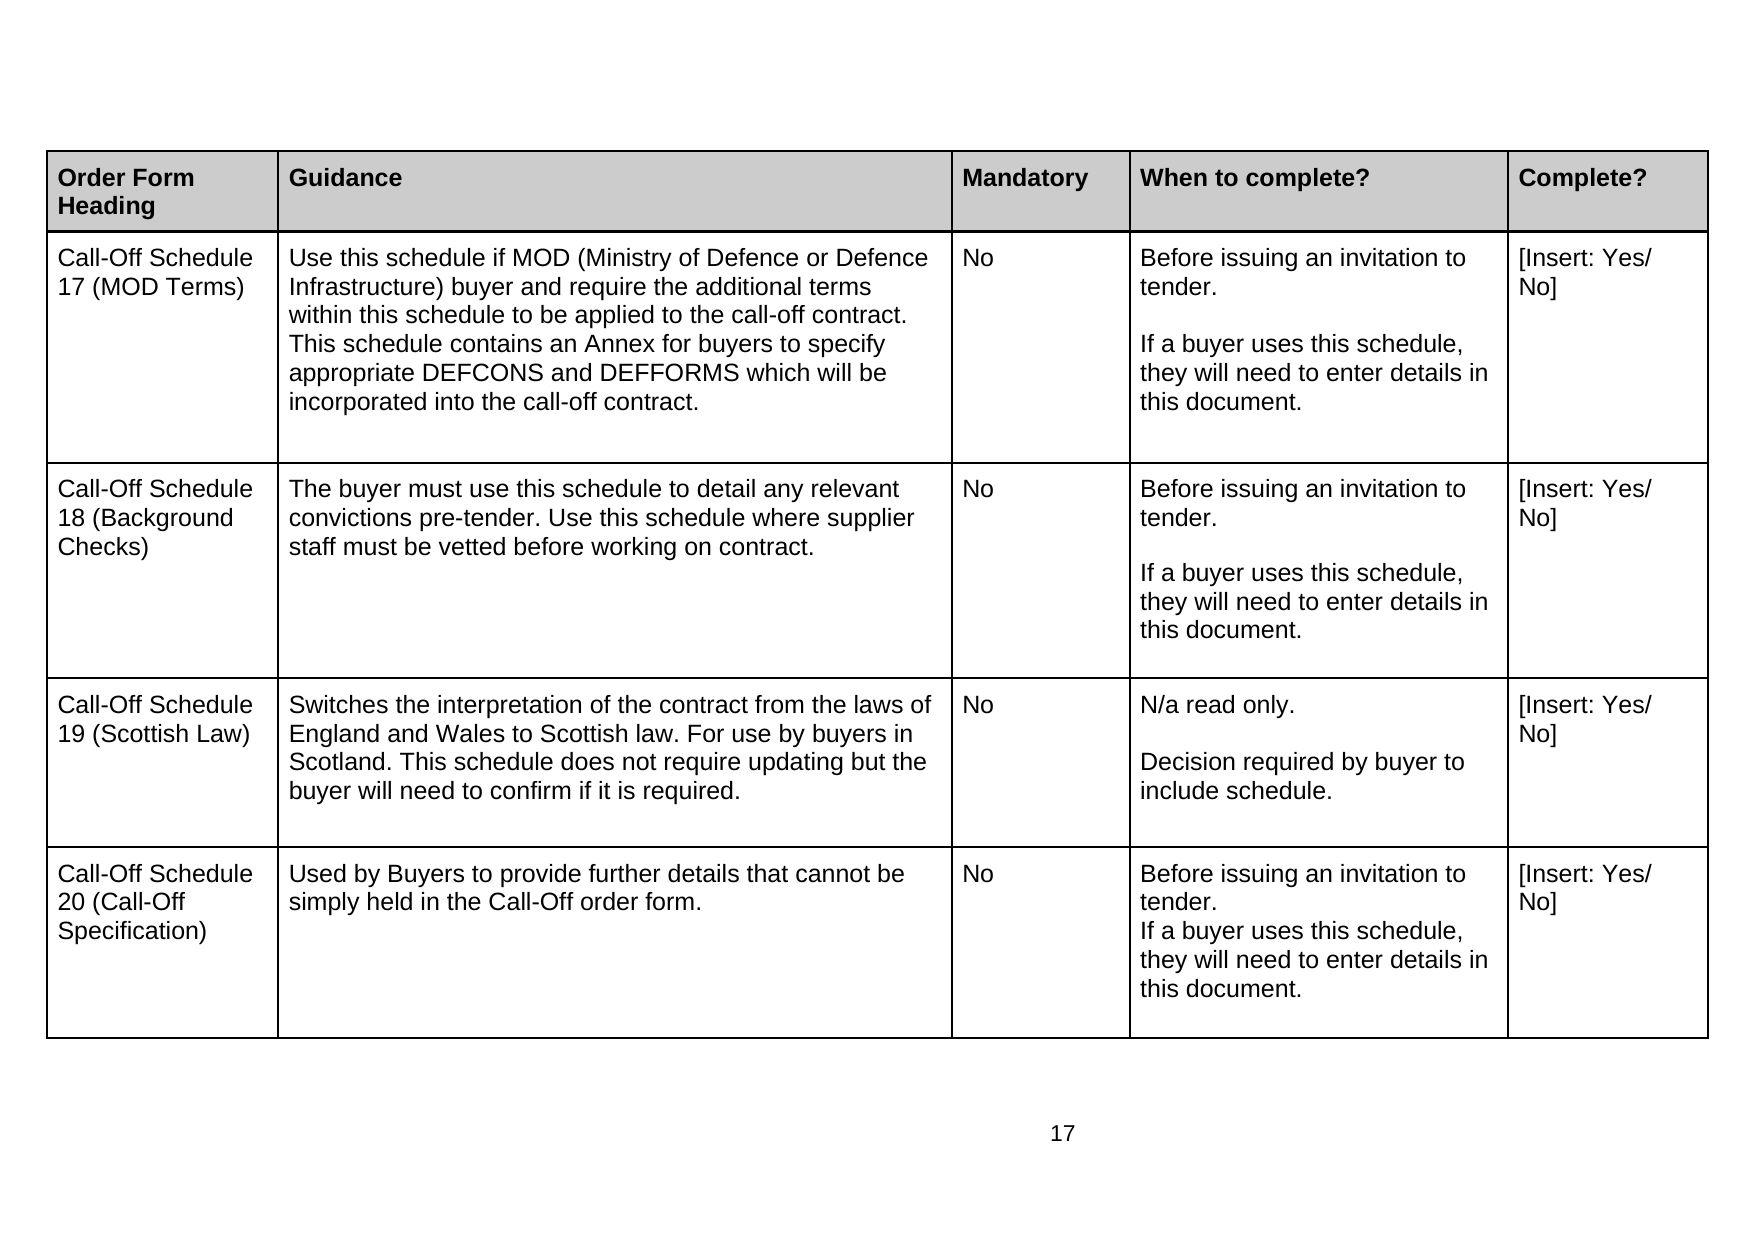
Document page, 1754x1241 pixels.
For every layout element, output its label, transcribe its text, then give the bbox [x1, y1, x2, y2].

table_cell [Insert: Yes/ No] [1509, 233, 1707, 462]
table_cell No [953, 848, 1129, 1037]
table_header When to complete? [1131, 152, 1507, 230]
table_cell Call-Off Schedule 20 (Call-Off Specification) [48, 848, 277, 1037]
table_header Complete? [1509, 152, 1707, 230]
table_cell No [953, 464, 1129, 677]
table_cell Used by Buyers to provide further details that cannot be simply held in the Call-Off order form. [279, 848, 951, 1037]
table_header Guidance [279, 152, 951, 230]
table_cell Call-Off Schedule 19 (Scottish Law) [48, 679, 277, 846]
table_cell [Insert: Yes/ No] [1509, 848, 1707, 1037]
table_cell Before issuing an invitation to tender. If a buyer uses this schedule, they will need to enter details in this document. [1131, 464, 1507, 677]
table_cell [Insert: Yes/ No] [1509, 679, 1707, 846]
table_header Order Form Heading [48, 152, 277, 230]
table_cell Before issuing an invitation to tender. If a buyer uses this schedule, they will need to enter details in this document. [1131, 233, 1507, 462]
table_cell No [953, 679, 1129, 846]
table_cell No [953, 233, 1129, 462]
table_cell Call-Off Schedule 18 (Background Checks) [48, 464, 277, 677]
table_cell Call-Off Schedule 17 (MOD Terms) [48, 233, 277, 462]
table_cell Use this schedule if MOD (Ministry of Defence or Defence Infrastructure) buyer and require the additional terms within this schedule to be applied to the call-off contract. This schedule contains an Annex for buyers to specify appropriate DEFCONS and DEFFORMS which will be incorporated into the call-off contract. [279, 233, 951, 462]
table_header Mandatory [953, 152, 1129, 230]
table_cell Before issuing an invitation to tender. If a buyer uses this schedule, they will need to enter details in this document. [1131, 848, 1507, 1037]
table_cell The buyer must use this schedule to detail any relevant convictions pre-tender. Use this schedule where supplier staff must be vetted before working on contract. [279, 464, 951, 677]
table_cell N/a read only. Decision required by buyer to include schedule. [1131, 679, 1507, 846]
table_cell Switches the interpretation of the contract from the laws of England and Wales to Scottish law. For use by buyers in Scotland. This schedule does not require updating but the buyer will need to confirm if it is required. [279, 679, 951, 846]
table_cell [Insert: Yes/ No] [1509, 464, 1707, 677]
